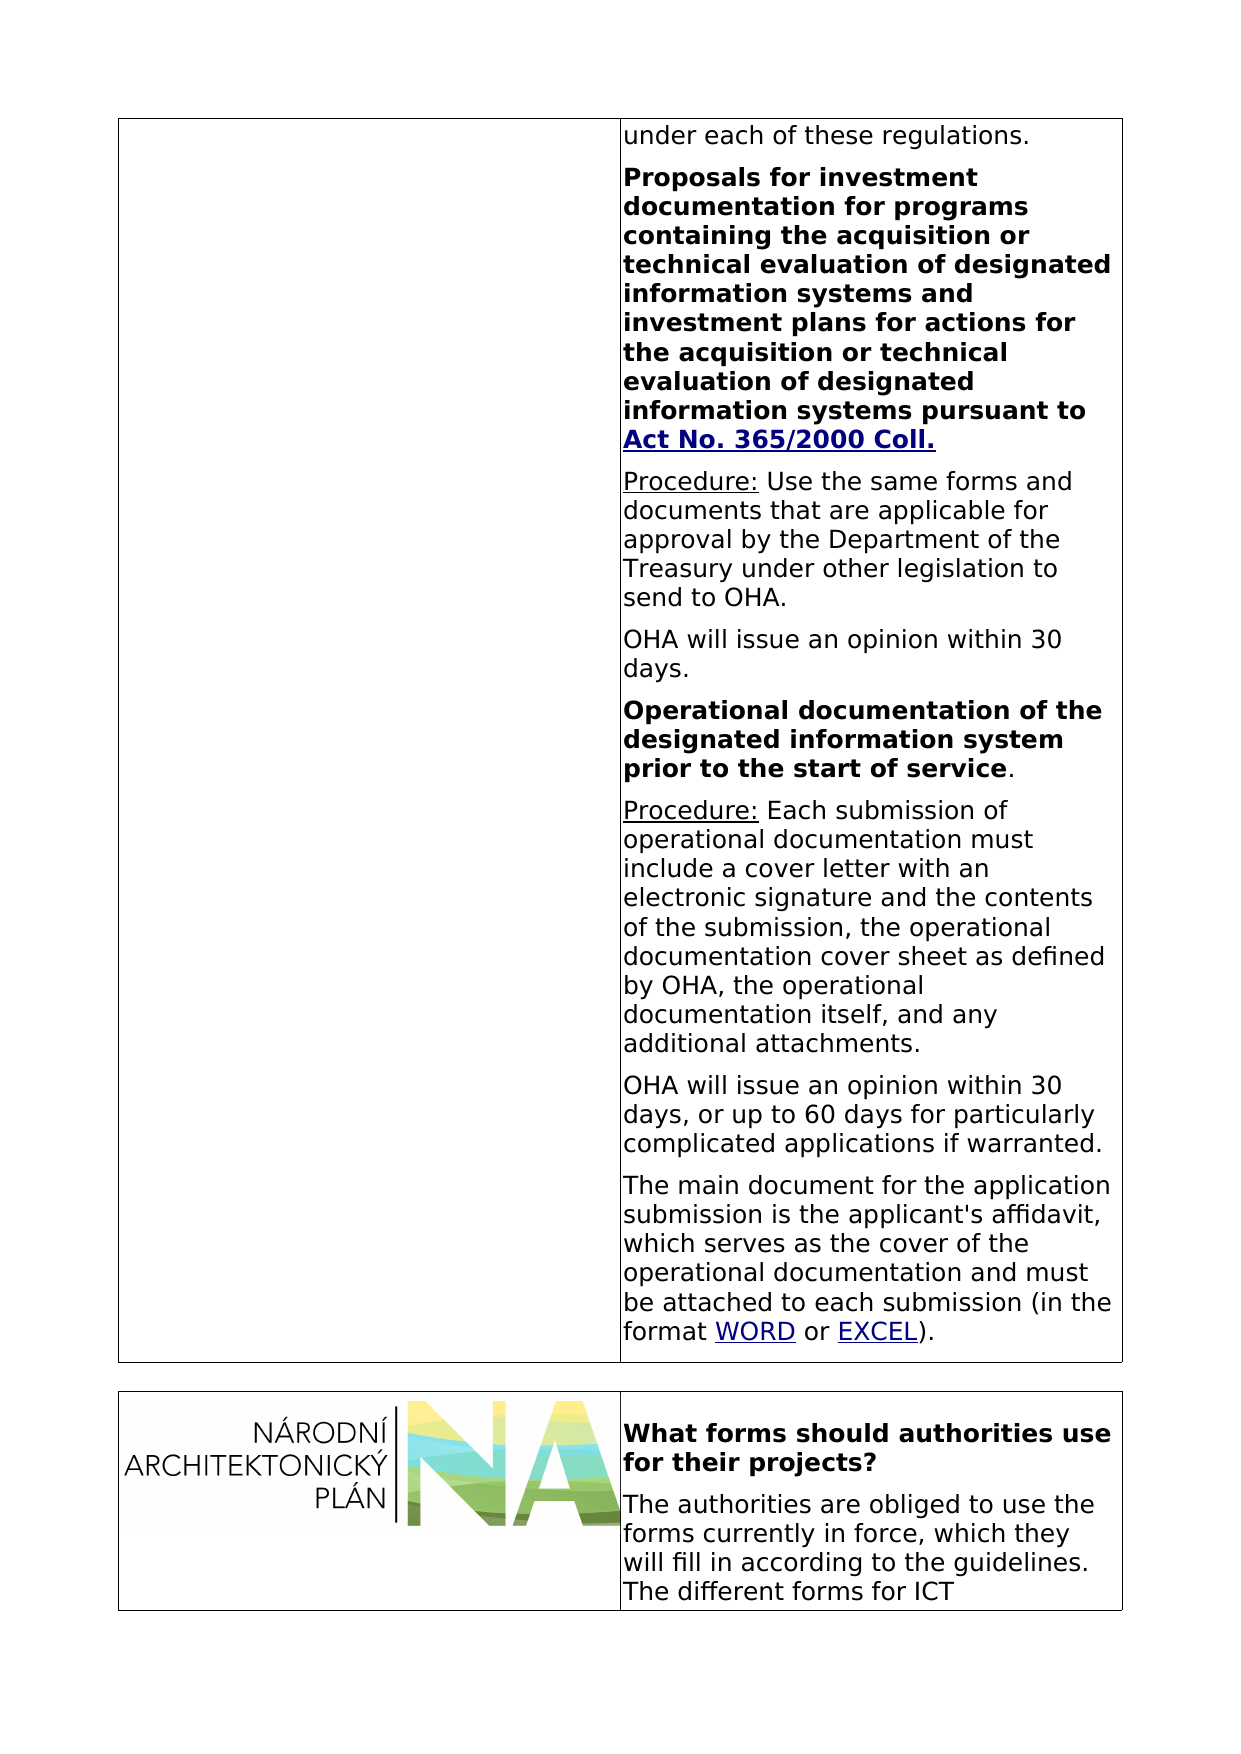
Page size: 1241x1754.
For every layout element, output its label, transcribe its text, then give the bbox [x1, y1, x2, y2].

table_header [119, 1392, 620, 1610]
table_header What forms should authorities use for their projects? The authorities are obliged to use the forms currently in force, which they will fill in according to the guidelines. The different forms for ICT [621, 1392, 1122, 1610]
table_header [119, 119, 620, 1362]
picture [121, 1394, 621, 1534]
table_header under each of these regulations. Proposals for investment documentation for programs containing the acquisition or technical evaluation of designated information systems and investment plans for actions for the acquisition or technical evaluation of designated information systems pursuant to Act No. 365/2000 Coll. Procedure: Use the same forms and documents that are applicable for approval by the Department of the Treasury under other legislation to send to OHA. OHA will issue an opinion within 30 days. Operational documentation of the designated information system prior to the start of service. Procedure: Each submission of operational documentation must include a cover letter with an electronic signature and the contents of the submission, the operational documentation cover sheet as defined by OHA, the operational documentation itself, and any additional attachments. OHA will issue an opinion within 30 days, or up to 60 days for particularly complicated applications if warranted. The main document for the application submission is the applicant's affidavit, which serves as the cover of the operational documentation and must be attached to each submission (in the format WORD or EXCEL). [621, 119, 1122, 1362]
